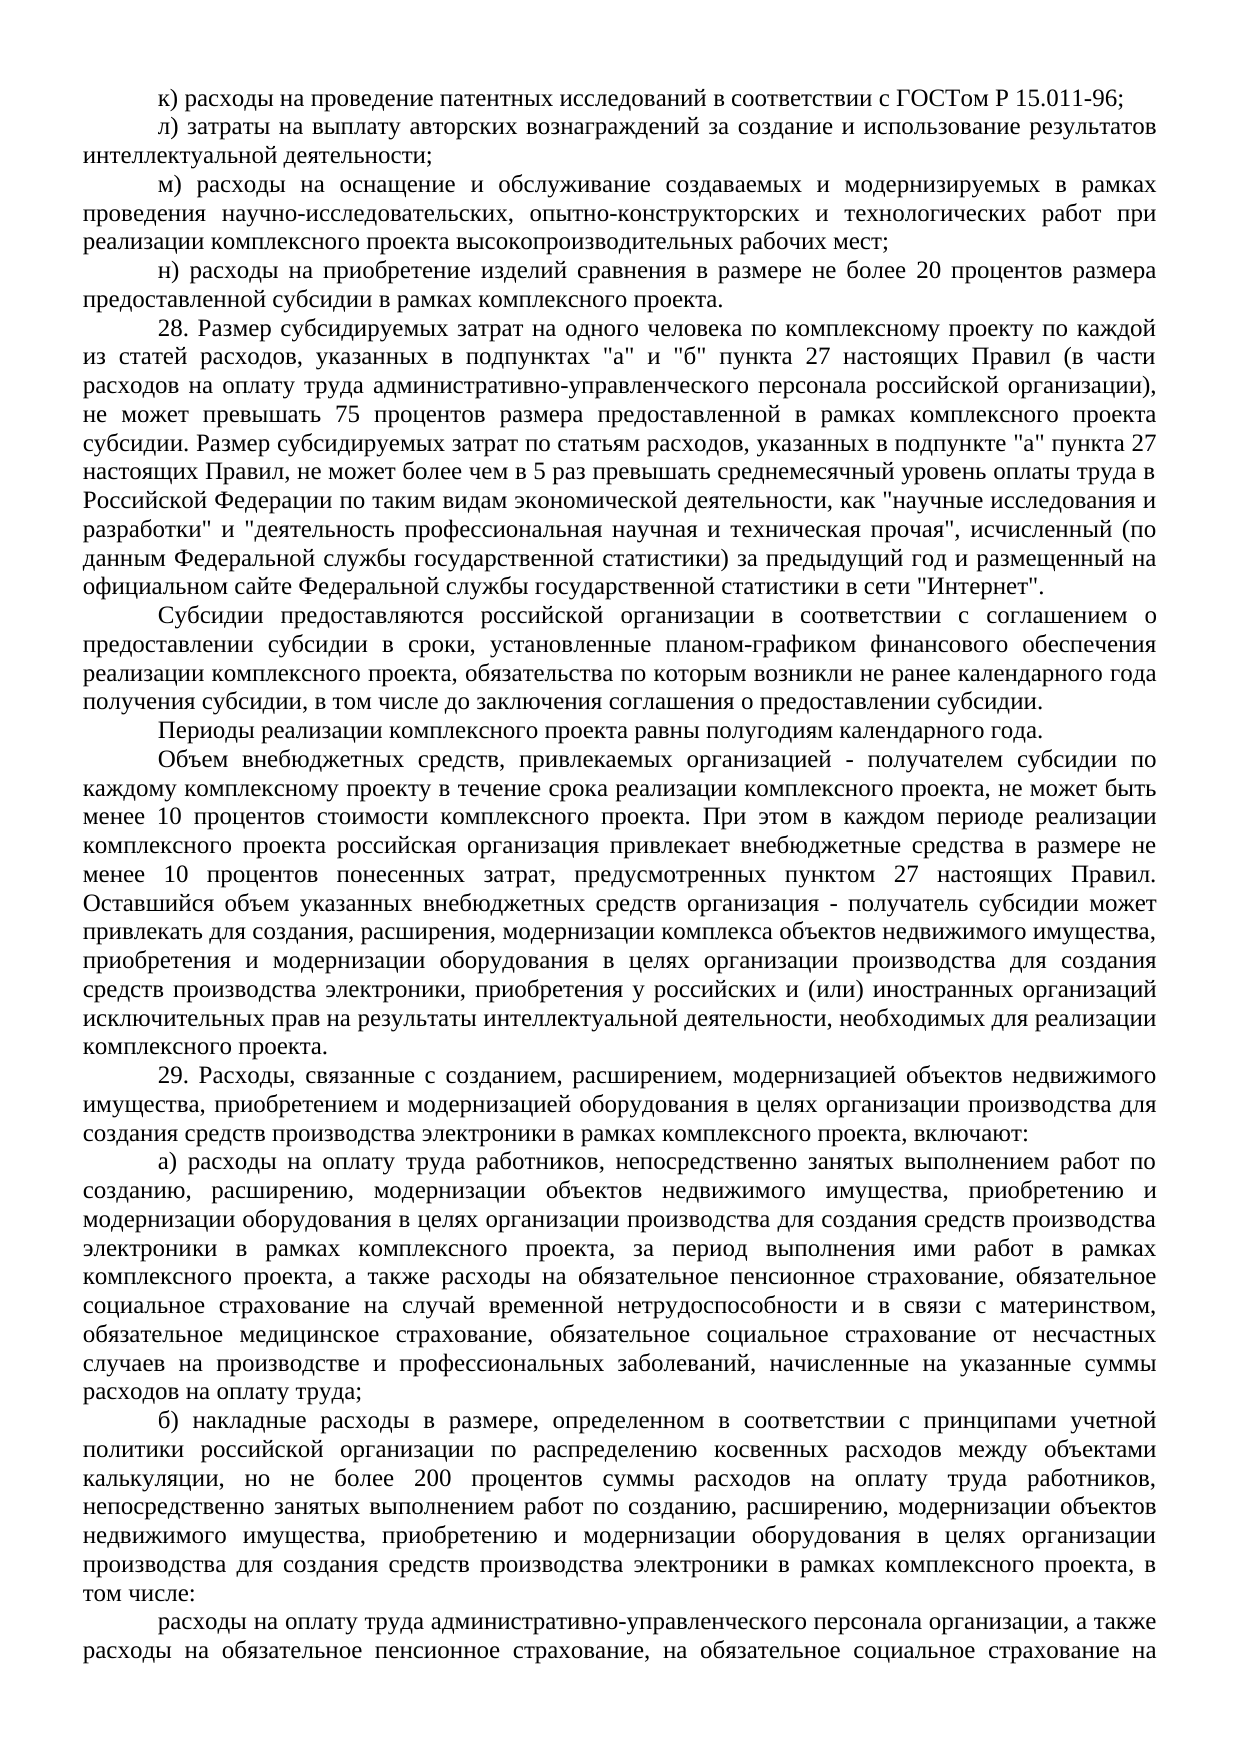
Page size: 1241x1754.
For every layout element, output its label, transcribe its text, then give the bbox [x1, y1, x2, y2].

text Объем внебюджетных средств, привлекаемых организацией - получателем субсидии по каждому комплексному проекту в течение срока реализации комплексного проекта, не может быть менее 10 процентов стоимости комплексного проекта. При этом в каждом периоде реализации комплексного проекта российская организация привлекает внебюджетные средства в размере не менее 10 процентов понесенных затрат, предусмотренных пунктом 27 настоящих Правил. Оставшийся объем указанных внебюджетных средств организация - получатель субсидии может привлекать для создания, расширения, модернизации комплекса объектов недвижимого имущества, приобретения и модернизации оборудования в целях организации производства для создания средств производства электроники, приобретения у российских и (или) иностранных организаций исключительных прав на результаты интеллектуальной деятельности, необходимых для реализации комплексного проекта. [83, 744, 1157, 1060]
text к) расходы на проведение патентных исследований в соответствии с ГОСТом Р 15.011-96; [83, 83, 1157, 111]
text расходы на оплату труда административно-управленческого персонала организации, а также расходы на обязательное пенсионное страхование, на обязательное социальное страхование на [83, 1606, 1157, 1664]
text н) расходы на приобретение изделий сравнения в размере не более 20 процентов размера предоставленной субсидии в рамках комплексного проекта. [83, 255, 1157, 313]
text б) накладные расходы в размере, определенном в соответствии с принципами учетной политики российской организации по распределению косвенных расходов между объектами калькуляции, но не более 200 процентов суммы расходов на оплату труда работников, непосредственно занятых выполнением работ по созданию, расширению, модернизации объектов недвижимого имущества, приобретению и модернизации оборудования в целях организации производства для создания средств производства электроники в рамках комплексного проекта, в том числе: [83, 1405, 1157, 1606]
text 28. Размер субсидируемых затрат на одного человека по комплексному проекту по каждой из статей расходов, указанных в подпунктах "а" и "б" пункта 27 настоящих Правил (в части расходов на оплату труда административно-управленческого персонала российской организации), не может превышать 75 процентов размера предоставленной в рамках комплексного проекта субсидии. Размер субсидируемых затрат по статьям расходов, указанных в подпункте "а" пункта 27 настоящих Правил, не может более чем в 5 раз превышать среднемесячный уровень оплаты труда в Российской Федерации по таким видам экономической деятельности, как "научные исследования и разработки" и "деятельность профессиональная научная и техническая прочая", исчисленный (по данным Федеральной службы государственной статистики) за предыдущий год и размещенный на официальном сайте Федеральной службы государственной статистики в сети "Интернет". [83, 313, 1157, 600]
text Субсидии предоставляются российской организации в соответствии с соглашением о предоставлении субсидии в сроки, установленные планом-графиком финансового обеспечения реализации комплексного проекта, обязательства по которым возникли не ранее календарного года получения субсидии, в том числе до заключения соглашения о предоставлении субсидии. [83, 600, 1157, 715]
text 29. Расходы, связанные с созданием, расширением, модернизацией объектов недвижимого имущества, приобретением и модернизацией оборудования в целях организации производства для создания средств производства электроники в рамках комплексного проекта, включают: [83, 1060, 1157, 1146]
text а) расходы на оплату труда работников, непосредственно занятых выполнением работ по созданию, расширению, модернизации объектов недвижимого имущества, приобретению и модернизации оборудования в целях организации производства для создания средств производства электроники в рамках комплексного проекта, за период выполнения ими работ в рамках комплексного проекта, а также расходы на обязательное пенсионное страхование, обязательное социальное страхование на случай временной нетрудоспособности и в связи с материнством, обязательное медицинское страхование, обязательное социальное страхование от несчастных случаев на производстве и профессиональных заболеваний, начисленные на указанные суммы расходов на оплату труда; [83, 1146, 1157, 1405]
text л) затраты на выплату авторских вознаграждений за создание и использование результатов интеллектуальной деятельности; [83, 111, 1157, 169]
text Периоды реализации комплексного проекта равны полугодиям календарного года. [83, 715, 1157, 744]
text м) расходы на оснащение и обслуживание создаваемых и модернизируемых в рамках проведения научно-исследовательских, опытно-конструкторских и технологических работ при реализации комплексного проекта высокопроизводительных рабочих мест; [83, 169, 1157, 255]
